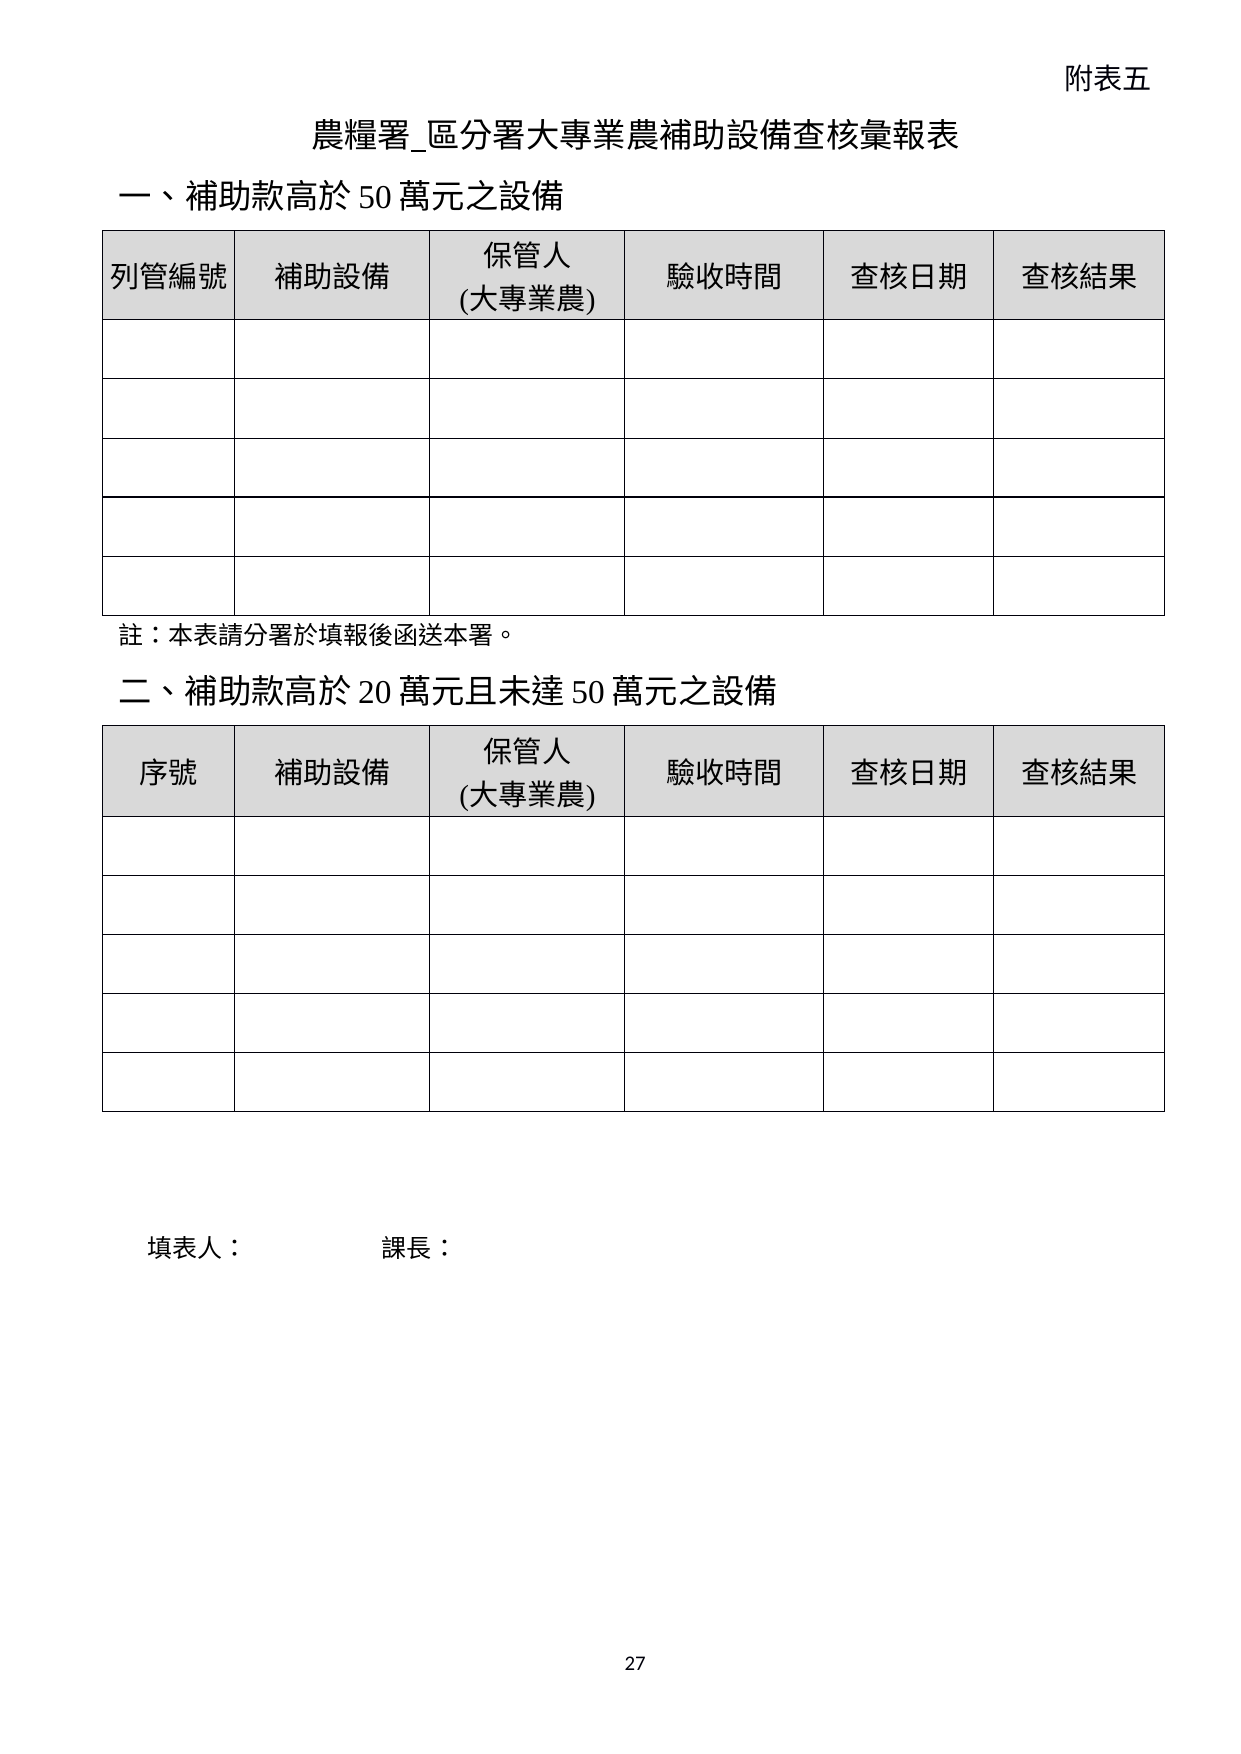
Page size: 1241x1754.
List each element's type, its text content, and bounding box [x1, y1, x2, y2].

text 填表人： 課長： [148, 1228, 1137, 1264]
text 附表五 [1058, 56, 1157, 98]
table_cell [994, 876, 1164, 934]
table_cell [430, 994, 624, 1052]
table_cell [994, 1053, 1164, 1111]
table_cell [824, 1053, 993, 1111]
table_header 補助設備 [235, 726, 429, 816]
table_cell [430, 498, 624, 556]
text 註：本表請分署於填報後函送本署。 [118, 616, 1137, 652]
table_cell [103, 379, 234, 437]
table_cell [824, 379, 993, 437]
table_header 查核日期 [824, 726, 993, 816]
table_cell [103, 320, 234, 378]
text 二、補助款高於20萬元且未達50萬元之設備 [118, 664, 1137, 713]
table_cell [824, 876, 993, 934]
table_cell [430, 439, 624, 496]
table_cell [625, 1053, 823, 1111]
table_cell [994, 994, 1164, 1052]
table_cell [994, 439, 1164, 496]
table_cell [824, 439, 993, 496]
table_cell [625, 817, 823, 875]
table_cell [103, 439, 234, 496]
table_cell [625, 320, 823, 378]
table_cell [103, 876, 234, 934]
table_cell [994, 320, 1164, 378]
table_cell [625, 557, 823, 614]
table_cell [824, 817, 993, 875]
table_cell [430, 379, 624, 437]
table_header 序號 [103, 726, 234, 816]
table_cell [824, 498, 993, 556]
table_cell [430, 557, 624, 614]
table_cell [824, 557, 993, 614]
table_cell [235, 320, 429, 378]
table_header 補助設備 [235, 231, 429, 319]
table_cell [430, 320, 624, 378]
table_cell [235, 876, 429, 934]
table_cell [824, 935, 993, 993]
table_cell [994, 557, 1164, 614]
table_cell [824, 320, 993, 378]
table_cell [994, 498, 1164, 556]
table_cell [103, 557, 234, 614]
table_cell [103, 1053, 234, 1111]
table_header 查核結果 [994, 231, 1164, 319]
table_header 保管人 (大專業農) [430, 726, 624, 816]
table_cell [103, 498, 234, 556]
table_cell [430, 935, 624, 993]
table_cell [625, 876, 823, 934]
table_header 保管人 (大專業農) [430, 231, 624, 319]
table_cell [994, 817, 1164, 875]
table_cell [235, 557, 429, 614]
table_header 查核結果 [994, 726, 1164, 816]
table_cell [235, 817, 429, 875]
table_cell [235, 498, 429, 556]
table_cell [430, 1053, 624, 1111]
table_cell [430, 876, 624, 934]
table_cell [625, 935, 823, 993]
text 一、補助款高於50萬元之設備 [118, 169, 1167, 218]
table_header 查核日期 [824, 231, 993, 319]
table_cell [235, 994, 429, 1052]
table_cell [625, 498, 823, 556]
table_cell [625, 994, 823, 1052]
table_cell [994, 379, 1164, 437]
table_cell [235, 439, 429, 496]
table_header 驗收時間 [625, 726, 823, 816]
table_cell [625, 379, 823, 437]
table_cell [994, 935, 1164, 993]
table_cell [235, 1053, 429, 1111]
table_cell [235, 935, 429, 993]
table_header 列管編號 [103, 231, 234, 319]
text 農糧署 區分署大專業農補助設備查核彙報表 [133, 103, 1137, 157]
table_cell [430, 817, 624, 875]
table_cell [103, 817, 234, 875]
table_header 驗收時間 [625, 231, 823, 319]
table_cell [235, 379, 429, 437]
table_cell [103, 994, 234, 1052]
table_cell [625, 439, 823, 496]
table_cell [103, 935, 234, 993]
table_cell [824, 994, 993, 1052]
